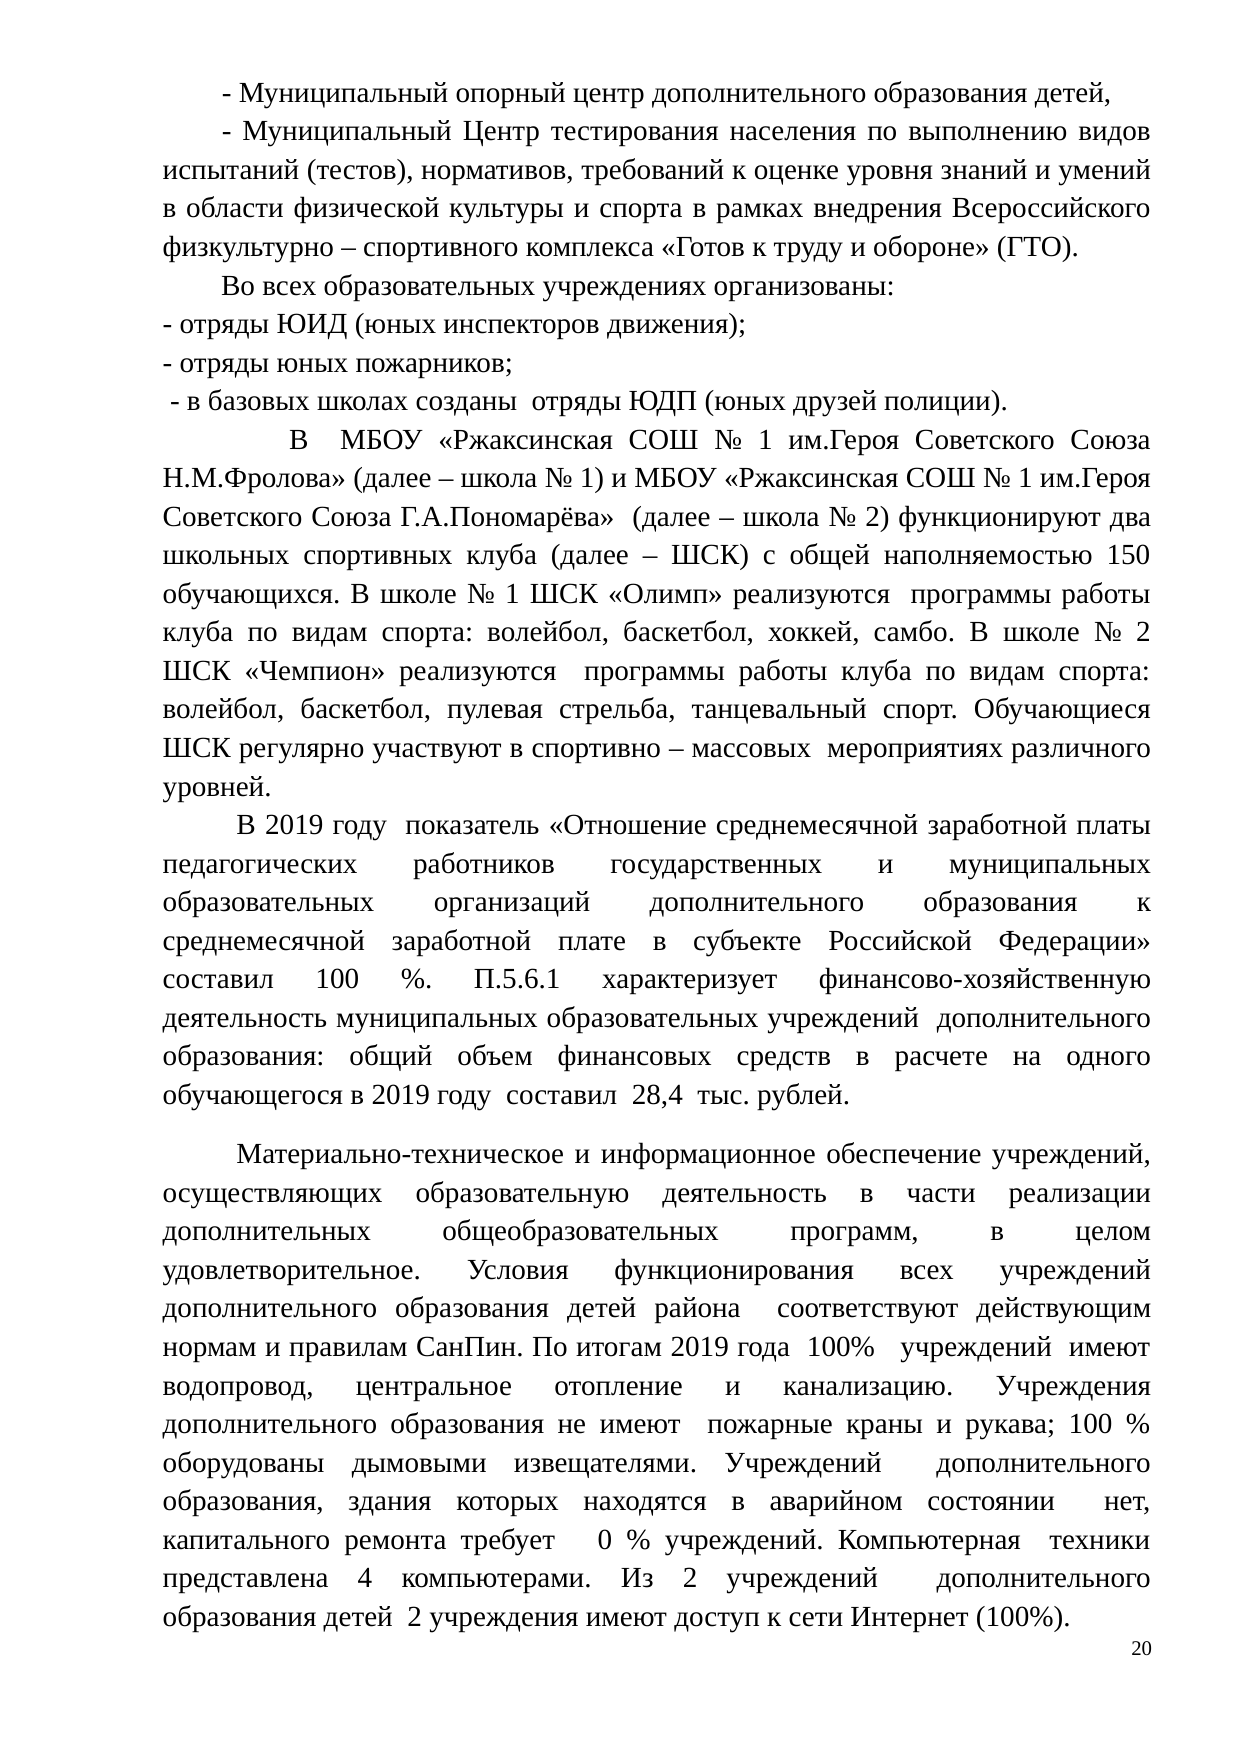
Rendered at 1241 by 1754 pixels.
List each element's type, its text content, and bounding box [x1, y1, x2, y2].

text В МБОУ «Ржаксинская СОШ № 1 им.Героя Советского Союза Н.М.Фролова» (далее – школа № 1) и МБОУ «Ржаксинская СОШ № 1 им.Героя Советского Союза Г.А.Пономарёва» (далее – школа № 2) функционируют два школьных спортивных клуба (далее – ШСК) с общей наполняемостью 150 обучающихся. В школе № 1 ШСК «Олимп» реализуются программы работы клуба по видам спорта: волейбол, баскетбол, хоккей, самбо. В школе № 2 ШСК «Чемпион» реализуются программы работы клуба по видам спорта: волейбол, баскетбол, пулевая стрельба, танцевальный спорт. Обучающиеся ШСК регулярно участвуют в спортивно – массовых мероприятиях различного уровней. [162, 422, 1152, 802]
text В 2019 году показатель «Отношение среднемесячной заработной платы педагогических работников государственных и муниципальных образовательных организаций дополнительного образования к среднемесячной заработной плате в субъекте Российской Федерации» составил 100 %. П.5.6.1 характеризует финансово-хозяйственную деятельность муниципальных образовательных учреждений дополнительного образования: общий объем финансовых средств в расчете на одного обучающегося в 2019 году составил 28,4 тыс. рублей. [162, 807, 1152, 1111]
text Во всех образовательных учреждениях организованы: [162, 268, 1152, 301]
text - отряды юных пожарников; [162, 345, 1152, 378]
text - в базовых школах созданы отряды ЮДП (юных друзей полиции). [162, 383, 1152, 417]
text - Муниципальный опорный центр дополнительного образования детей, [162, 75, 1152, 108]
text - Муниципальный Центр тестирования населения по выполнению видов испытаний (тестов), нормативов, требований к оценке уровня знаний и умений в области физической культуры и спорта в рамках внедрения Всероссийского физкультурно – спортивного комплекса «Готов к труду и обороне» (ГТО). [162, 113, 1152, 263]
text - отряды ЮИД (юных инспекторов движения); [162, 306, 1152, 340]
text Материально-техническое и информационное обеспечение учреждений, осуществляющих образовательную деятельность в части реализации дополнительных общеобразовательных программ, в целом удовлетворительное. Условия функционирования всех учреждений дополнительного образования детей района соответствуют действующим нормам и правилам СанПин. По итогам 2019 года 100% учреждений имеют водопровод, центральное отопление и канализацию. Учреждения дополнительного образования не имеют пожарные краны и рукава; 100 % оборудованы дымовыми извещателями. Учреждений дополнительного образования, здания которых находятся в аварийном состоянии нет, капитального ремонта требует 0 % учреждений. Компьютерная техники представлена 4 компьютерами. Из 2 учреждений дополнительного образования детей 2 учреждения имеют доступ к сети Интернет (100%). [162, 1136, 1152, 1632]
